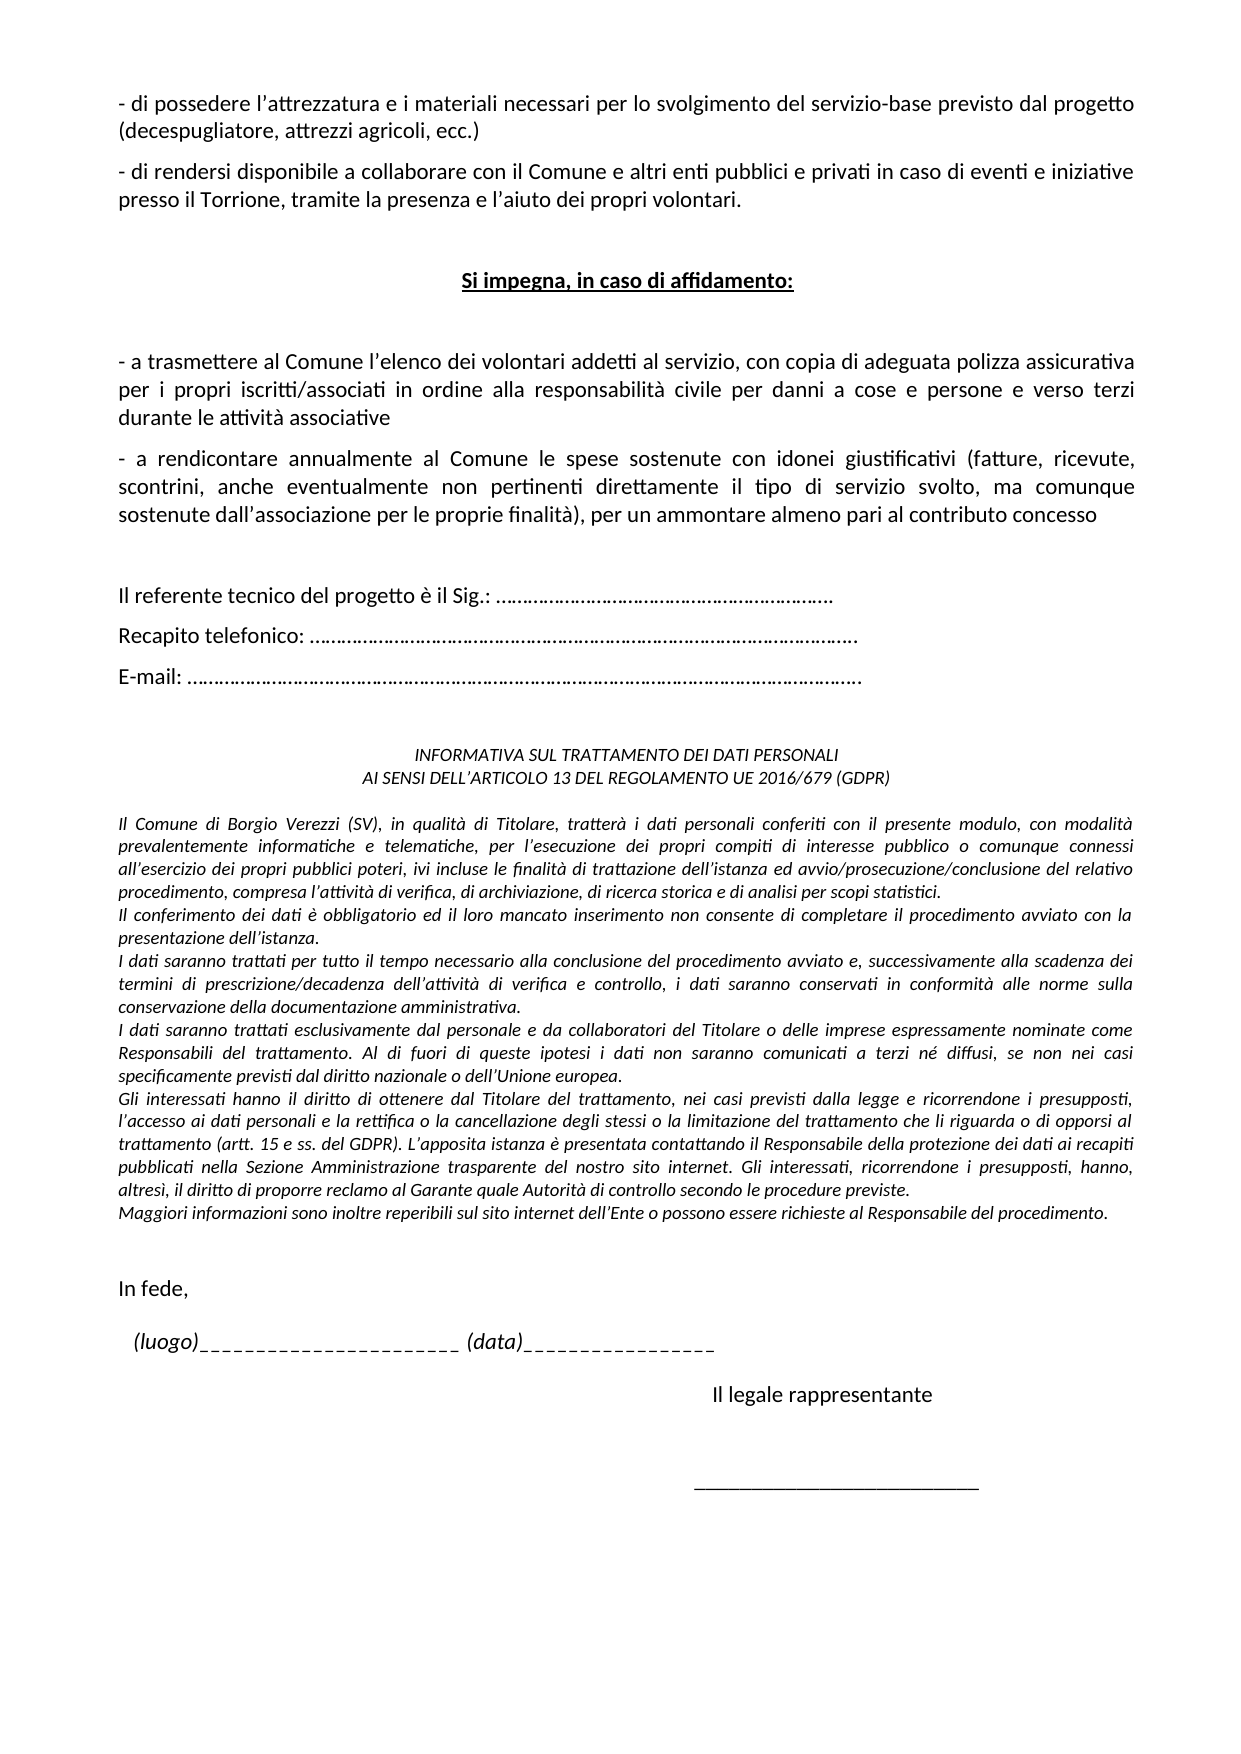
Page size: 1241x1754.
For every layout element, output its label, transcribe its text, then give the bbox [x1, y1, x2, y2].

text Maggiori informazioni sono inoltre reperibili sul sito internet dell’Ente o possono essere richieste al Responsabile del procedimento. [118, 1201, 1137, 1224]
text I dati saranno trattati per tutto il tempo necessario alla conclusione del procedimento avviato e, successivamente alla scadenza dei termini di prescrizione/decadenza dell’attività di verifica e controllo, i dati saranno conservati in conformità alle norme sulla conservazione della documentazione amministrativa. [118, 949, 1137, 1018]
text (luogo)_______________________ (data)_________________ [133, 1327, 1137, 1355]
text Recapito telefonico: ………………………………………………………………………………………….. [118, 621, 1137, 649]
text In fede, [118, 1274, 1137, 1302]
text Si impegna, in caso di affidamento: [118, 266, 1137, 294]
text - a trasmettere al Comune l’elenco dei volontari addetti al servizio, con copia di adeguata polizza assicurativa per i propri iscritti/associati in ordine alla responsabilità civile per danni a cose e persone e verso terzi durante le attività associative [118, 347, 1137, 431]
text INFORMATIVA SUL TRATTAMENTO DEI DATI PERSONALI [118, 743, 1137, 766]
text Il legale rappresentante [575, 1380, 1137, 1408]
text - di rendersi disponibile a collaborare con il Comune e altri enti pubblici e privati in caso di eventi e iniziative presso il Torrione, tramite la presenza e l’aiuto dei propri volontari. [118, 157, 1137, 213]
text Il conferimento dei dati è obbligatorio ed il loro mancato inserimento non consente di completare il procedimento avviato con la presentazione dell’istanza. [118, 903, 1137, 949]
text - di possedere l’attrezzatura e i materiali necessari per lo svolgimento del servizio-base previsto dal progetto (decespugliatore, attrezzi agricoli, ecc.) [118, 89, 1137, 145]
text Il referente tecnico del progetto è il Sig.: ………………………………………………………. [118, 581, 1137, 609]
text - a rendicontare annualmente al Comune le spese sostenute con idonei giustificativi (fatture, ricevute, scontrini, anche eventualmente non pertinenti direttamente il tipo di servizio svolto, ma comunque sostenute dall’associazione per le proprie finalità), per un ammontare almeno pari al contributo concesso [118, 444, 1137, 528]
text AI SENSI DELL’ARTICOLO 13 DEL REGOLAMENTO UE 2016/679 (GDPR) [118, 766, 1137, 789]
text E-mail: ……………………………………………………………………………………………………………….. [118, 662, 1137, 690]
text Il Comune di Borgio Verezzi (SV), in qualità di Titolare, tratterà i dati personali conferiti con il presente modulo, con modalità prevalentemente informatiche e telematiche, per l’esecuzione dei propri compiti di interesse pubblico o comunque connessi all’esercizio dei propri pubblici poteri, ivi incluse le finalità di trattazione dell’istanza ed avvio/prosecuzione/conclusione del relativo procedimento, compresa l’attività di verifica, di archiviazione, di ricerca storica e di analisi per scopi statistici. [118, 812, 1137, 903]
text Gli interessati hanno il diritto di ottenere dal Titolare del trattamento, nei casi previsti dalla legge e ricorrendone i presupposti, l’accesso ai dati personali e la rettifica o la cancellazione degli stessi o la limitazione del trattamento che li riguarda o di opporsi al trattamento (artt. 15 e ss. del GDPR). L’apposita istanza è presentata contattando il Responsabile della protezione dei dati ai recapiti pubblicati nella Sezione Amministrazione trasparente del nostro sito internet. Gli interessati, ricorrendone i presupposti, hanno, altresì, il diritto di proporre reclamo al Garante quale Autorità di controllo secondo le procedure previste. [118, 1087, 1137, 1201]
text I dati saranno trattati esclusivamente dal personale e da collaboratori del Titolare o delle imprese espressamente nominate come Responsabili del trattamento. Al di fuori di queste ipotesi i dati non saranno comunicati a terzi né diffusi, se non nei casi specificamente previsti dal diritto nazionale o dell’Unione europea. [118, 1018, 1137, 1087]
text _________________________ [694, 1433, 1137, 1493]
